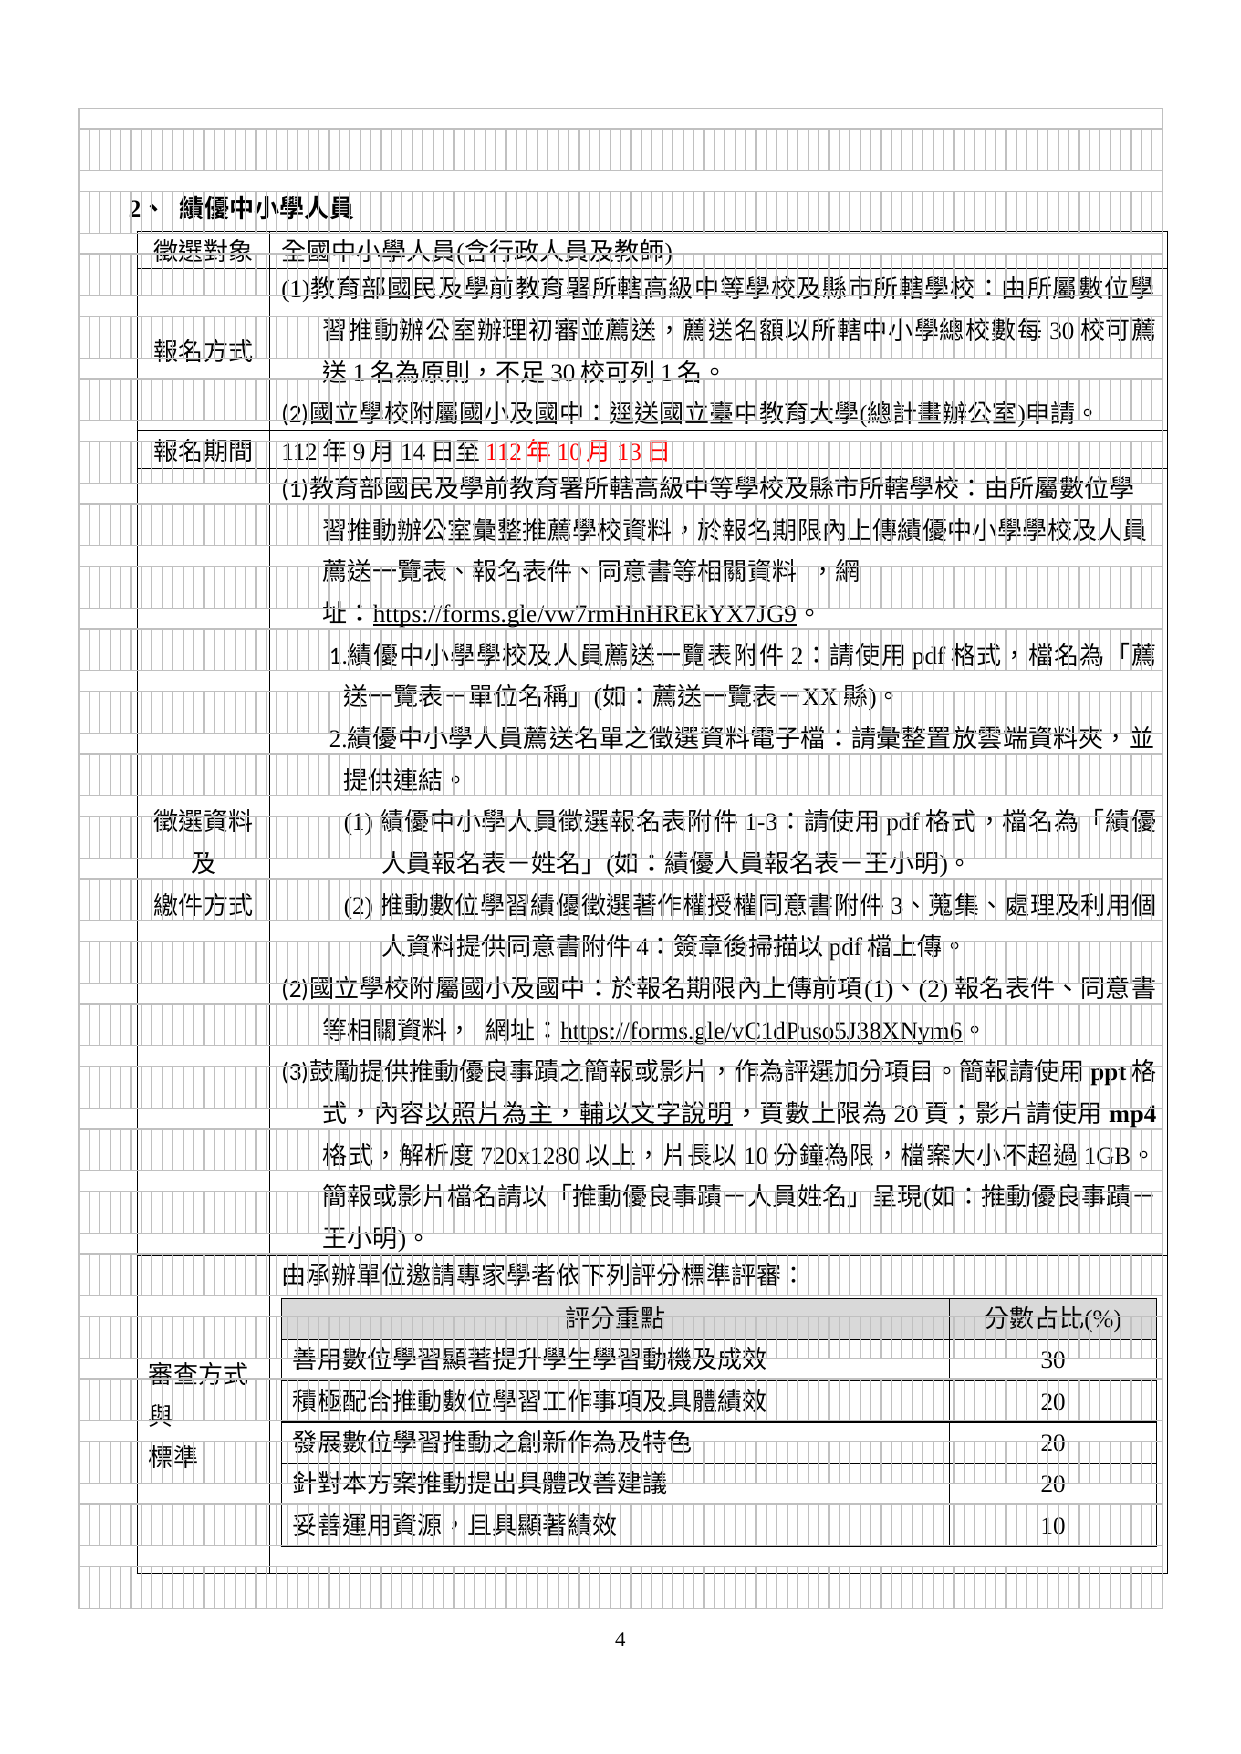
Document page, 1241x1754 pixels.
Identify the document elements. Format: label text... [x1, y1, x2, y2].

table_cell 教育部國民及學前教育署所轄高級中等學校及縣市所轄學校：由所屬數位學習推動辦公室彙整推薦學校資料，於報名期限內上傳績優中小學學校及人員薦送一覽表、報名表件、同意書等相關資料 ，網址：https://forms.gle/vw7rmHnHREkYX7JG9。 績優中小學學校及人員薦送一覽表附件2：請使用pdf格式，檔名為「薦送一覽表－單位名稱」(如：薦送一覽表－XX縣)。 績優中小學人員薦送名單之徵選資料電子檔：請彙整置放雲端資料夾，並提供連結。 績優中小學人員徵選報名表附件1-3：請使用pdf格式，檔名為「績優人員報名表－姓名」(如：績優人員報名表－王小明)。 推動數位學習績優徵選著作權授權同意書附件3、蒐集、處理及利用個人資料提供同意書附件4：簽章後掃描以pdf檔上傳。 國立學校附屬國小及國中：於報名期限內上傳前項(1)、(2) 報名表件、同意書等相關資料， 網址：https://forms.gle/vC1dPuso5J38XNym6。 鼓勵提供推動優良事蹟之簡報或影片，作為評選加分項目。簡報請使用ppt格式，內容以照片為主，輔以文字說明，頁數上限為20頁；影片請使用mp4格式，解析度720x1280以上，片長以10分鐘為限，檔案大小不超過1GB。簡報或影片檔名請以「推動優良事蹟－人員姓名」呈現(如：推動優良事蹟－王小明)。 [270, 734, 1162, 753]
table_cell 妥善運用資源，且具顯著績效 [652, 1505, 662, 1545]
table_cell 報名方式 [194, 317, 203, 358]
table_cell 妥善運用資源，且具顯著績效 [861, 1505, 870, 1545]
table_cell 報名期間 [205, 456, 214, 467]
list 績優中小學人員 [673, 192, 683, 225]
table_cell 妥善運用資源，且具顯著績效 [444, 1505, 453, 1545]
table_cell [902, 1567, 912, 1573]
table_header 評分重點 [590, 1317, 599, 1339]
table_header 評分重點 [736, 1317, 745, 1339]
table_header 徵選對象 [142, 255, 151, 268]
table_cell 徵選資料 及 繳件方式 [215, 567, 224, 608]
table_cell [340, 1567, 349, 1573]
table_cell [871, 1567, 880, 1573]
table_cell 徵選資料 及 繳件方式 [225, 1067, 235, 1108]
table_header 評分重點 [621, 1328, 630, 1339]
table_cell 審查方式 與 標準 [257, 1317, 266, 1358]
table_header 評分重點 [652, 1317, 662, 1339]
table_cell 徵選資料 及 繳件方式 [225, 567, 235, 608]
list 績優中小學人員 [475, 192, 485, 225]
table_cell 徵選資料 及 繳件方式 [142, 1005, 151, 1045]
table_cell 妥善運用資源，且具顯著績效 [392, 1505, 401, 1545]
table_cell [465, 1567, 474, 1573]
table_cell [319, 1567, 328, 1573]
list 績優中小學人員 [444, 192, 453, 225]
table_cell [1090, 1567, 1099, 1573]
table_cell [705, 1567, 714, 1573]
table_cell [840, 1567, 849, 1573]
table_cell 報名方式 [194, 269, 203, 295]
table_cell 徵選資料 及 繳件方式 [215, 1192, 224, 1233]
table_cell 徵選資料 及 繳件方式 [246, 1067, 255, 1108]
table_cell 教育部國民及學前教育署所轄高級中等學校及縣市所轄學校：由所屬數位學習推動辦公室彙整推薦學校資料，於報名期限內上傳績優中小學學校及人員薦送一覽表、報名表件、同意書等相關資料 ，網址：https://forms.gle/vw7rmHnHREkYX7JG9。 績優中小學學校及人員薦送一覽表附件2：請使用pdf格式，檔名為「薦送一覽表－單位名稱」(如：薦送一覽表－XX縣)。 績優中小學人員薦送名單之徵選資料電子檔：請彙整置放雲端資料夾，並提供連結。 績優中小學人員徵選報名表附件1-3：請使用pdf格式，檔名為「績優人員報名表－姓名」(如：績優人員報名表－王小明)。 推動數位學習績優徵選著作權授權同意書附件3、蒐集、處理及利用個人資料提供同意書附件4：簽章後掃描以pdf檔上傳。 國立學校附屬國小及國中：於報名期限內上傳前項(1)、(2) 報名表件、同意書等相關資料， 網址：https://forms.gle/vC1dPuso5J38XNym6。 鼓勵提供推動優良事蹟之簡報或影片，作為評選加分項目。簡報請使用ppt格式，內容以照片為主，輔以文字說明，頁數上限為20頁；影片請使用mp4格式，解析度720x1280以上，片長以10分鐘為限，檔案大小不超過1GB。簡報或影片檔名請以「推動優良事蹟－人員姓名」呈現(如：推動優良事蹟－王小明)。 [270, 1109, 1162, 1128]
table_cell 20 [1080, 1381, 1089, 1420]
table_header 評分重點 [819, 1317, 828, 1339]
table_cell 20 [996, 1464, 1005, 1483]
table_cell 徵選資料 及 繳件方式 [194, 630, 203, 670]
table_cell 10 [1142, 1505, 1151, 1545]
table_cell 妥善運用資源，且具顯著績效 [892, 1505, 901, 1545]
table_cell 教育部國民及學前教育署所轄高級中等學校及縣市所轄學校：由所屬數位學習推動辦公室彙整推薦學校資料，於報名期限內上傳績優中小學學校及人員薦送一覽表、報名表件、同意書等相關資料 ，網址：https://forms.gle/vw7rmHnHREkYX7JG9。 績優中小學學校及人員薦送一覽表附件2：請使用pdf格式，檔名為「薦送一覽表－單位名稱」(如：薦送一覽表－XX縣)。 績優中小學人員薦送名單之徵選資料電子檔：請彙整置放雲端資料夾，並提供連結。 績優中小學人員徵選報名表附件1-3：請使用pdf格式，檔名為「績優人員報名表－姓名」(如：績優人員報名表－王小明)。 推動數位學習績優徵選著作權授權同意書附件3、蒐集、處理及利用個人資料提供同意書附件4：簽章後掃描以pdf檔上傳。 國立學校附屬國小及國中：於報名期限內上傳前項(1)、(2) 報名表件、同意書等相關資料， 網址：https://forms.gle/vC1dPuso5J38XNym6。 鼓勵提供推動優良事蹟之簡報或影片，作為評選加分項目。簡報請使用ppt格式，內容以照片為主，輔以文字說明，頁數上限為20頁；影片請使用mp4格式，解析度720x1280以上，片長以10分鐘為限，檔案大小不超過1GB。簡報或影片檔名請以「推動優良事蹟－人員姓名」呈現(如：推動優良事蹟－王小明)。 [270, 671, 1162, 691]
table_header 分數占比(%) [1111, 1317, 1120, 1339]
table_cell 報名方式 [173, 380, 183, 420]
table_cell 妥善運用資源，且具顯著績效 [715, 1505, 724, 1545]
table_header 評分重點 [288, 1317, 297, 1339]
table_cell 報名期間 [142, 442, 151, 467]
table_header 分數占比(%) [986, 1323, 995, 1339]
table_cell 妥善運用資源，且具顯著績效 [809, 1505, 818, 1545]
list 績優中小學人員 [902, 192, 912, 225]
table_cell 教育部國民及學前教育署所轄高級中等學校及縣市所轄學校：由所屬數位學習推動辦公室彙整推薦學校資料，於報名期限內上傳績優中小學學校及人員薦送一覽表、報名表件、同意書等相關資料 ，網址：https://forms.gle/vw7rmHnHREkYX7JG9。 績優中小學學校及人員薦送一覽表附件2：請使用pdf格式，檔名為「薦送一覽表－單位名稱」(如：薦送一覽表－XX縣)。 績優中小學人員薦送名單之徵選資料電子檔：請彙整置放雲端資料夾，並提供連結。 績優中小學人員徵選報名表附件1-3：請使用pdf格式，檔名為「績優人員報名表－姓名」(如：績優人員報名表－王小明)。 推動數位學習績優徵選著作權授權同意書附件3、蒐集、處理及利用個人資料提供同意書附件4：簽章後掃描以pdf檔上傳。 國立學校附屬國小及國中：於報名期限內上傳前項(1)、(2) 報名表件、同意書等相關資料， 網址：https://forms.gle/vC1dPuso5J38XNym6。 鼓勵提供推動優良事蹟之簡報或影片，作為評選加分項目。簡報請使用ppt格式，內容以照片為主，輔以文字說明，頁數上限為20頁；影片請使用mp4格式，解析度720x1280以上，片長以10分鐘為限，檔案大小不超過1GB。簡報或影片檔名請以「推動優良事蹟－人員姓名」呈現(如：推動優良事蹟－王小明)。 [270, 609, 1162, 628]
table_cell [892, 1567, 901, 1573]
table_cell 徵選資料 及 繳件方式 [184, 692, 193, 733]
table_cell 徵選資料 及 繳件方式 [152, 630, 162, 670]
table_cell 報名方式 [173, 269, 183, 295]
table_cell 審查方式 與 標準 [225, 1317, 235, 1358]
list 績優中小學人員 [1090, 192, 1099, 225]
table_header 徵選對象 [246, 255, 255, 268]
list 績優中小學人員 [1048, 192, 1058, 225]
table_cell 報名方式 [225, 317, 235, 358]
table_cell [621, 1567, 630, 1573]
table_cell [423, 1567, 433, 1573]
table_cell [538, 1567, 547, 1573]
table_cell 審查方式 與 標準 [184, 1463, 193, 1483]
list 績優中小學人員 [267, 192, 276, 225]
table_cell 30 [955, 1340, 964, 1358]
table_header 評分重點 [882, 1317, 891, 1339]
table_cell [402, 1567, 412, 1573]
table_cell 妥善運用資源，且具顯著績效 [840, 1505, 849, 1545]
table_cell 徵選資料 及 繳件方式 [236, 692, 245, 733]
table_cell 妥善運用資源，且具顯著績效 [882, 1505, 891, 1545]
table_cell 20 [1048, 1381, 1058, 1420]
table_cell 審查方式 與 標準 [152, 1380, 162, 1419]
table_cell 審查方式 與 標準 [205, 1505, 214, 1545]
table_cell 徵選資料 及 繳件方式 [138, 1171, 269, 1191]
list 績優中小學人員 [705, 192, 714, 225]
table_cell 審查方式 與 標準 [236, 1380, 245, 1420]
table_cell 審查方式 與 標準 [138, 1359, 269, 1378]
table_cell [371, 1567, 380, 1573]
table_header 分數占比(%) [1142, 1317, 1151, 1339]
table_cell [819, 1567, 828, 1573]
table_cell 審查方式 與 標準 [173, 1380, 183, 1420]
table_cell 妥善運用資源，且具顯著績效 [819, 1505, 828, 1545]
table_cell 善用數位學習顯著提升學生學習動機及成效 [282, 1359, 949, 1378]
table_cell 徵選資料 及 繳件方式 [215, 505, 224, 545]
table_cell 徵選資料 及 繳件方式 [225, 880, 235, 920]
table_cell [486, 1567, 495, 1573]
table_header 徵選對象 [257, 255, 266, 268]
table_cell 妥善運用資源，且具顯著績效 [455, 1505, 464, 1545]
table_cell 徵選資料 及 繳件方式 [184, 505, 193, 545]
list 績優中小學人員 [1100, 192, 1110, 225]
table_cell 徵選資料 及 繳件方式 [152, 817, 162, 858]
list 績優中小學人員 [569, 192, 578, 225]
table_cell 徵選資料 及 繳件方式 [138, 921, 269, 941]
table_cell [777, 1567, 787, 1573]
table_cell 20 [1027, 1464, 1037, 1483]
table_header 徵選對象 [152, 255, 162, 268]
table_cell 妥善運用資源，且具顯著績效 [340, 1505, 349, 1545]
table_cell 徵選資料 及 繳件方式 [236, 1005, 245, 1045]
table_cell 審查方式 與 標準 [236, 1505, 245, 1545]
table_cell 徵選資料 及 繳件方式 [194, 505, 203, 545]
table_cell 20 [1111, 1464, 1120, 1483]
table_cell 10 [1027, 1505, 1037, 1545]
list 績優中小學人員 [1038, 192, 1047, 225]
table_cell [455, 1567, 464, 1573]
table_cell 教育部國民及學前教育署所轄高級中等學校及縣市所轄學校：由所屬數位學習推動辦公室彙整推薦學校資料，於報名期限內上傳績優中小學學校及人員薦送一覽表、報名表件、同意書等相關資料 ，網址：https://forms.gle/vw7rmHnHREkYX7JG9。 績優中小學學校及人員薦送一覽表附件2：請使用pdf格式，檔名為「薦送一覽表－單位名稱」(如：薦送一覽表－XX縣)。 績優中小學人員薦送名單之徵選資料電子檔：請彙整置放雲端資料夾，並提供連結。 績優中小學人員徵選報名表附件1-3：請使用pdf格式，檔名為「績優人員報名表－姓名」(如：績優人員報名表－王小明)。 推動數位學習績優徵選著作權授權同意書附件3、蒐集、處理及利用個人資料提供同意書附件4：簽章後掃描以pdf檔上傳。 國立學校附屬國小及國中：於報名期限內上傳前項(1)、(2) 報名表件、同意書等相關資料， 網址：https://forms.gle/vC1dPuso5J38XNym6。 鼓勵提供推動優良事蹟之簡報或影片，作為評選加分項目。簡報請使用ppt格式，內容以照片為主，輔以文字說明，頁數上限為20頁；影片請使用mp4格式，解析度720x1280以上，片長以10分鐘為限，檔案大小不超過1GB。簡報或影片檔名請以「推動優良事蹟－人員姓名」呈現(如：推動優良事蹟－王小明)。 [270, 484, 1162, 503]
table_header 評分重點 [798, 1317, 808, 1339]
table_cell 報名方式 [246, 317, 255, 358]
table_cell [725, 1567, 735, 1573]
table_cell 20 [965, 1381, 974, 1420]
table_cell 徵選資料 及 繳件方式 [142, 567, 151, 608]
table_cell 報名方式 [163, 317, 172, 358]
table_cell 審查方式 與 標準 [236, 1317, 245, 1358]
table_cell [642, 1567, 651, 1573]
table_header 全國中小學人員(含行政人員及教師) [270, 234, 1162, 253]
list 績優中小學人員 [746, 192, 755, 225]
table_header 評分重點 [663, 1317, 672, 1339]
table_header 評分重點 [934, 1317, 943, 1339]
list 績優中小學人員 [882, 192, 891, 225]
table_cell 審查方式 與 標準 [163, 1380, 172, 1419]
table_cell 妥善運用資源，且具顯著績效 [934, 1505, 943, 1545]
table_cell 審查方式 與 標準 [246, 1317, 255, 1358]
table_cell 20 [1069, 1442, 1078, 1463]
table_cell 妥善運用資源，且具顯著績效 [361, 1505, 370, 1545]
table_cell 報名期間 [225, 442, 235, 467]
table_cell [809, 1567, 818, 1573]
table_cell [850, 1567, 860, 1573]
table_cell 報名方式 [257, 317, 266, 358]
table_cell 20 [1142, 1442, 1151, 1463]
table_header 評分重點 [757, 1317, 766, 1339]
table_cell 30 [965, 1340, 974, 1358]
list 績優中小學人員 [1142, 192, 1151, 225]
table_cell 10 [1048, 1505, 1058, 1545]
table_cell [413, 1567, 422, 1573]
table_cell 審查方式 與 標準 [257, 1505, 266, 1545]
table_header 評分重點 [923, 1317, 933, 1339]
table_cell 徵選資料 及 繳件方式 [138, 546, 269, 566]
list 績優中小學人員 [173, 192, 183, 225]
table_cell 妥善運用資源，且具顯著績效 [736, 1505, 745, 1545]
table_cell 徵選資料 及 繳件方式 [173, 505, 183, 545]
table_cell 審查方式 與 標準 [173, 1442, 183, 1483]
table_cell 妥善運用資源，且具顯著績效 [798, 1505, 808, 1545]
table_cell 報名方式 [215, 269, 224, 295]
table_cell 報名方式 [225, 380, 235, 420]
table_cell 審查方式 與 標準 [246, 1256, 255, 1295]
table_header 評分重點 [684, 1317, 693, 1339]
table_cell [757, 1567, 766, 1573]
list 績優中小學人員 [580, 192, 589, 225]
table_cell 徵選資料 及 繳件方式 [236, 755, 245, 795]
table_cell [736, 1567, 745, 1573]
table_cell 20 [1152, 1442, 1156, 1463]
table_cell [767, 1567, 776, 1573]
table_cell 徵選資料 及 繳件方式 [142, 1067, 151, 1108]
table_cell 報名期間 [173, 442, 183, 467]
table_cell 20 [1142, 1381, 1151, 1420]
table_cell 妥善運用資源，且具顯著績效 [590, 1505, 599, 1545]
table_cell 徵選資料 及 繳件方式 [173, 630, 183, 670]
table_cell 妥善運用資源，且具顯著績效 [757, 1505, 766, 1545]
list 績優中小學人員 [934, 192, 943, 225]
table_cell 徵選資料 及 繳件方式 [173, 1005, 183, 1045]
table_cell 妥善運用資源，且具顯著績效 [871, 1505, 880, 1545]
table_cell 徵選資料 及 繳件方式 [194, 1130, 203, 1170]
list 績優中小學人員 [684, 192, 693, 225]
table_cell [1132, 1567, 1141, 1573]
list 績優中小學人員 [986, 192, 995, 225]
table_cell 徵選資料 及 繳件方式 [138, 984, 269, 1003]
table_cell [955, 1567, 964, 1573]
table_cell 徵選資料 及 繳件方式 [184, 755, 193, 795]
table_cell 20 [1017, 1442, 1026, 1463]
table_cell 徵選資料 及 繳件方式 [142, 1130, 151, 1170]
table_cell 20 [986, 1442, 995, 1463]
table_header 徵選對象 [225, 255, 235, 268]
table_cell 徵選資料 及 繳件方式 [194, 567, 203, 608]
list 績優中小學人員 [548, 192, 558, 225]
table_header 評分重點 [298, 1317, 308, 1339]
table_cell 積極配合推動數位學習工作事項及具體績效 [902, 1381, 912, 1420]
table_cell [288, 1567, 297, 1573]
table_cell 徵選資料 及 繳件方式 [163, 942, 172, 983]
table_cell 20 [975, 1381, 985, 1420]
table_cell 10 [955, 1505, 964, 1545]
table_cell 報名期間 [194, 442, 203, 467]
table_cell 20 [1152, 1464, 1156, 1483]
table_cell [1142, 1567, 1151, 1573]
table_cell 妥善運用資源，且具顯著績效 [486, 1505, 495, 1545]
table_cell 20 [1048, 1464, 1058, 1483]
table_cell 徵選資料 及 繳件方式 [194, 692, 203, 733]
table_cell 報名方式 [138, 359, 269, 378]
table_cell 妥善運用資源，且具顯著績效 [288, 1505, 297, 1545]
table_cell 20 [1048, 1442, 1058, 1463]
table_header 評分重點 [507, 1317, 516, 1339]
table_cell 30 [1142, 1340, 1151, 1358]
table_cell 10 [1080, 1505, 1089, 1545]
table_cell 徵選資料 及 繳件方式 [152, 942, 162, 983]
table_cell 報名方式 [142, 317, 151, 358]
table_cell 報名方式 [163, 380, 172, 420]
table_header 徵選對象 [215, 255, 224, 268]
table_cell 徵選資料 及 繳件方式 [205, 1130, 214, 1170]
table_cell 妥善運用資源，且具顯著績效 [538, 1505, 547, 1545]
table_header 評分重點 [840, 1317, 849, 1339]
table_header 評分重點 [527, 1317, 537, 1339]
table_cell 20 [1069, 1464, 1078, 1483]
table_cell 徵選資料 及 繳件方式 [246, 880, 255, 920]
table_cell 徵選資料 及 繳件方式 [215, 1067, 224, 1108]
table_cell 徵選資料 及 繳件方式 [152, 1067, 162, 1108]
list 績優中小學人員 [892, 192, 901, 225]
table_header 分數占比(%) [1069, 1317, 1078, 1339]
table_cell 報名期間 [138, 431, 269, 441]
table_header 評分重點 [465, 1317, 474, 1339]
table_header 分數占比(%) [1080, 1317, 1089, 1339]
table_cell 徵選資料 及 繳件方式 [205, 942, 214, 983]
table_cell 20 [965, 1442, 974, 1463]
table_header 評分重點 [705, 1317, 714, 1339]
list 績優中小學人員 [309, 207, 318, 225]
table_cell 報名方式 [236, 317, 245, 344]
table_cell 徵選資料 及 繳件方式 [163, 630, 172, 670]
table_cell 報名期間 [184, 454, 193, 467]
list 績優中小學人員 [1080, 192, 1089, 225]
list 績優中小學人員 [361, 192, 370, 225]
table_header 評分重點 [282, 1299, 949, 1316]
list 績優中小學人員 [590, 192, 599, 225]
table_cell 妥善運用資源，且具顯著績效 [694, 1505, 703, 1545]
table_cell 徵選資料 及 繳件方式 [215, 1005, 224, 1045]
table_cell 報名方式 [236, 346, 245, 358]
list 績優中小學人員 [319, 192, 328, 216]
list 績優中小學人員 [1027, 192, 1037, 225]
list 績優中小學人員 [1007, 192, 1016, 225]
table_cell 審查方式 與 標準 [194, 1380, 203, 1420]
table_cell 30 [1027, 1340, 1037, 1358]
list 績優中小學人員 [652, 192, 662, 225]
table_cell [590, 1567, 599, 1573]
table_header 評分重點 [444, 1317, 453, 1339]
table_cell 徵選資料 及 繳件方式 [194, 1067, 203, 1108]
table_cell 徵選資料 及 繳件方式 [184, 830, 193, 858]
table_cell 審查方式 與 標準 [215, 1442, 224, 1483]
table_cell 20 [1111, 1381, 1120, 1420]
table_cell [944, 1567, 953, 1573]
table_cell 審查方式 與 標準 [215, 1505, 224, 1545]
table_cell 妥善運用資源，且具顯著績效 [632, 1505, 641, 1545]
table_cell 妥善運用資源，且具顯著績效 [767, 1505, 776, 1545]
table_header 評分重點 [777, 1317, 787, 1339]
table_cell 徵選資料 及 繳件方式 [138, 734, 269, 753]
table_cell 徵選資料 及 繳件方式 [173, 1192, 183, 1233]
table_cell 徵選資料 及 繳件方式 [225, 1005, 235, 1045]
table_cell 妥善運用資源，且具顯著績效 [621, 1505, 630, 1545]
table_cell 審查方式 與 標準 [194, 1256, 203, 1295]
table_cell 審查方式 與 標準 [205, 1442, 214, 1483]
table_cell 徵選資料 及 繳件方式 [142, 942, 151, 983]
table_cell 徵選資料 及 繳件方式 [225, 630, 235, 670]
table_cell 徵選資料 及 繳件方式 [152, 880, 162, 920]
table_cell 妥善運用資源，且具顯著績效 [569, 1505, 578, 1545]
table_header 分數占比(%) [1048, 1317, 1058, 1339]
table_cell 20 [996, 1381, 1005, 1420]
table_cell 徵選資料 及 繳件方式 [152, 567, 162, 608]
list 績優中小學人員 [205, 198, 214, 225]
table_cell 30 [1111, 1340, 1120, 1358]
table_cell 報名方式 [163, 269, 172, 295]
table_cell 徵選資料 及 繳件方式 [173, 942, 183, 983]
table_cell 20 [1038, 1442, 1047, 1463]
table_cell [975, 1567, 985, 1573]
table_cell 徵選資料 及 繳件方式 [142, 880, 151, 920]
table_cell 徵選資料 及 繳件方式 [163, 1067, 172, 1108]
table_cell 徵選資料 及 繳件方式 [138, 609, 269, 628]
table_cell 徵選資料 及 繳件方式 [184, 942, 193, 983]
table_cell 10 [1132, 1505, 1141, 1545]
table_cell 報名期間 [257, 442, 266, 467]
table_cell 20 [1100, 1442, 1110, 1463]
table_header 評分重點 [861, 1317, 870, 1339]
table_cell 徵選資料 及 繳件方式 [215, 828, 224, 858]
table_cell 10 [1059, 1505, 1068, 1545]
list 績優中小學人員 [163, 192, 172, 225]
table_cell 20 [1027, 1442, 1037, 1463]
table_cell 30 [1048, 1340, 1058, 1358]
table_cell 妥善運用資源，且具顯著績效 [413, 1505, 422, 1545]
table_cell 審查方式 與 標準 [184, 1384, 193, 1420]
list 績優中小學人員 [1017, 192, 1026, 225]
table_header 評分重點 [767, 1317, 776, 1339]
table_cell 徵選資料 及 繳件方式 [173, 817, 183, 858]
table_cell 報名方式 [205, 269, 214, 295]
table_cell 徵選資料 及 繳件方式 [138, 1109, 269, 1128]
table_cell 20 [986, 1464, 995, 1483]
table_cell 20 [1069, 1381, 1078, 1420]
table_cell 20 [1121, 1464, 1130, 1483]
table_cell [517, 1567, 526, 1573]
list 績優中小學人員 [694, 192, 703, 225]
table_header 評分重點 [496, 1317, 505, 1339]
table_cell 徵選資料 及 繳件方式 [236, 825, 245, 858]
table_cell 徵選資料 及 繳件方式 [163, 567, 172, 608]
table_cell 10 [975, 1505, 985, 1545]
table_cell 審查方式 與 標準 [246, 1505, 255, 1545]
table_header 評分重點 [475, 1317, 485, 1339]
table_cell 20 [1007, 1464, 1016, 1483]
table_cell 審查方式 與 標準 [152, 1256, 162, 1295]
table_cell [559, 1567, 568, 1573]
table_cell 徵選資料 及 繳件方式 [236, 1130, 245, 1170]
table_cell 審查方式 與 標準 [225, 1505, 235, 1545]
table_cell 教育部國民及學前教育署所轄高級中等學校及縣市所轄學校：由所屬數位學習推動辦公室彙整推薦學校資料，於報名期限內上傳績優中小學學校及人員薦送一覽表、報名表件、同意書等相關資料 ，網址：https://forms.gle/vw7rmHnHREkYX7JG9。 績優中小學學校及人員薦送一覽表附件2：請使用pdf格式，檔名為「薦送一覽表－單位名稱」(如：薦送一覽表－XX縣)。 績優中小學人員薦送名單之徵選資料電子檔：請彙整置放雲端資料夾，並提供連結。 績優中小學人員徵選報名表附件1-3：請使用pdf格式，檔名為「績優人員報名表－姓名」(如：績優人員報名表－王小明)。 推動數位學習績優徵選著作權授權同意書附件3、蒐集、處理及利用個人資料提供同意書附件4：簽章後掃描以pdf檔上傳。 國立學校附屬國小及國中：於報名期限內上傳前項(1)、(2) 報名表件、同意書等相關資料， 網址：https://forms.gle/vC1dPuso5J38XNym6。 鼓勵提供推動優良事蹟之簡報或影片，作為評選加分項目。簡報請使用ppt格式，內容以照片為主，輔以文字說明，頁數上限為20頁；影片請使用mp4格式，解析度720x1280以上，片長以10分鐘為限，檔案大小不超過1GB。簡報或影片檔名請以「推動優良事蹟－人員姓名」呈現(如：推動優良事蹟－王小明)。 [270, 859, 1162, 878]
list 績優中小學人員 [507, 192, 516, 225]
table_cell 徵選資料 及 繳件方式 [205, 828, 214, 858]
table_cell 30 [1017, 1340, 1026, 1358]
table_cell 妥善運用資源，且具顯著績效 [684, 1505, 693, 1545]
table_header 評分重點 [361, 1317, 370, 1339]
table_cell 徵選資料 及 繳件方式 [163, 505, 172, 545]
table_cell 20 [955, 1381, 964, 1420]
list 績優中小學人員 [944, 192, 953, 225]
table_cell [673, 1567, 683, 1573]
table_header 評分重點 [423, 1317, 433, 1339]
table_header 評分重點 [788, 1317, 797, 1339]
table_cell 徵選資料 及 繳件方式 [152, 755, 162, 795]
table_header 評分重點 [402, 1317, 412, 1339]
list 績優中小學人員 [413, 192, 422, 225]
table_cell 審查方式 與 標準 [215, 1317, 224, 1358]
table_cell [298, 1567, 308, 1573]
table_cell [715, 1567, 724, 1573]
table_cell 徵選資料 及 繳件方式 [225, 505, 235, 545]
table_cell [652, 1567, 662, 1573]
table_cell 徵選資料 及 繳件方式 [194, 1192, 203, 1233]
table_cell 10 [1017, 1505, 1026, 1545]
table_cell 20 [986, 1381, 995, 1420]
table_cell [507, 1567, 516, 1573]
table_header 分數占比(%) [1132, 1317, 1141, 1339]
table_header 評分重點 [382, 1317, 391, 1339]
list 績優中小學人員 [975, 192, 985, 225]
table_cell 徵選資料 及 繳件方式 [163, 1130, 172, 1170]
table_cell 審查方式 與 標準 [246, 1380, 255, 1420]
table_cell 徵選資料 及 繳件方式 [205, 505, 214, 545]
table_cell 報名方式 [138, 421, 269, 430]
table_cell 30 [1090, 1340, 1099, 1358]
table_cell 報名方式 [142, 269, 151, 295]
list 績優中小學人員 [861, 192, 870, 225]
table_cell [496, 1567, 505, 1573]
table_cell 報名期間 [215, 454, 224, 467]
table_cell [611, 1567, 620, 1573]
table_cell 徵選資料 及 繳件方式 [225, 817, 235, 858]
table_cell 審查方式 與 標準 [194, 1317, 203, 1358]
table_cell 10 [1100, 1505, 1110, 1545]
table_cell 徵選資料 及 繳件方式 [215, 692, 224, 733]
list 績優中小學人員 [277, 192, 287, 225]
table_cell 徵選資料 及 繳件方式 [257, 942, 266, 983]
table_cell 積極配合推動數位學習工作事項及具體績效 [798, 1381, 808, 1420]
list 績優中小學人員 [152, 192, 162, 225]
table_cell 由承辦單位邀請專家學者依下列評分標準評審： [270, 1296, 1162, 1316]
table_cell [548, 1567, 558, 1573]
table_cell 積極配合推動數位學習工作事項及具體績效 [850, 1381, 860, 1420]
table_cell 徵選資料 及 繳件方式 [257, 1192, 266, 1233]
table_cell 徵選資料 及 繳件方式 [142, 692, 151, 733]
table_header 評分重點 [850, 1317, 860, 1339]
table_header 評分重點 [913, 1317, 922, 1339]
table_cell 徵選資料 及 繳件方式 [138, 859, 269, 878]
table_cell 審查方式 與 標準 [173, 1256, 183, 1295]
table_cell [986, 1567, 995, 1573]
table_cell 妥善運用資源，且具顯著績效 [850, 1505, 860, 1545]
table_cell 審查方式 與 標準 [225, 1442, 235, 1483]
table_cell 20 [1059, 1442, 1068, 1463]
table_cell [569, 1567, 578, 1573]
list 績優中小學人員 [371, 192, 380, 225]
table_cell 教育部國民及學前教育署所轄高級中等學校及縣市所轄學校：由所屬數位學習推動辦公室辦理初審並薦送，薦送名額以所轄中小學總校數每30校可薦送1名為原則，不足30校可列1名。 國立學校附屬國小及國中：逕送國立臺中教育大學(總計畫辦公室)申請。 [270, 296, 1162, 316]
table_header 評分重點 [746, 1317, 755, 1339]
table_cell 妥善運用資源，且具顯著績效 [788, 1505, 797, 1545]
table_cell 報名方式 [246, 380, 255, 420]
table_header 評分重點 [319, 1317, 328, 1339]
table_cell 妥善運用資源，且具顯著績效 [902, 1505, 912, 1545]
table_cell 徵選資料 及 繳件方式 [194, 755, 203, 795]
table_cell [913, 1567, 922, 1573]
table_cell [694, 1567, 703, 1573]
table_cell 報名方式 [184, 269, 193, 295]
table_cell 徵選資料 及 繳件方式 [246, 942, 255, 983]
list 績優中小學人員 [527, 192, 537, 225]
table_cell [788, 1567, 797, 1573]
table_cell 審查方式 與 標準 [215, 1380, 224, 1420]
table_cell 報名方式 [257, 269, 266, 295]
table_cell 妥善運用資源，且具顯著績效 [663, 1505, 672, 1545]
table_cell 報名方式 [236, 269, 245, 295]
table_cell 徵選資料 及 繳件方式 [236, 1192, 245, 1233]
table_cell [996, 1567, 1005, 1573]
table_cell 教育部國民及學前教育署所轄高級中等學校及縣市所轄學校：由所屬數位學習推動辦公室彙整推薦學校資料，於報名期限內上傳績優中小學學校及人員薦送一覽表、報名表件、同意書等相關資料 ，網址：https://forms.gle/vw7rmHnHREkYX7JG9。 績優中小學學校及人員薦送一覽表附件2：請使用pdf格式，檔名為「薦送一覽表－單位名稱」(如：薦送一覽表－XX縣)。 績優中小學人員薦送名單之徵選資料電子檔：請彙整置放雲端資料夾，並提供連結。 績優中小學人員徵選報名表附件1-3：請使用pdf格式，檔名為「績優人員報名表－姓名」(如：績優人員報名表－王小明)。 推動數位學習績優徵選著作權授權同意書附件3、蒐集、處理及利用個人資料提供同意書附件4：簽章後掃描以pdf檔上傳。 國立學校附屬國小及國中：於報名期限內上傳前項(1)、(2) 報名表件、同意書等相關資料， 網址：https://forms.gle/vC1dPuso5J38XNym6。 鼓勵提供推動優良事蹟之簡報或影片，作為評選加分項目。簡報請使用ppt格式，內容以照片為主，輔以文字說明，頁數上限為20頁；影片請使用mp4格式，解析度720x1280以上，片長以10分鐘為限，檔案大小不超過1GB。簡報或影片檔名請以「推動優良事蹟－人員姓名」呈現(如：推動優良事蹟－王小明)。 [270, 984, 1162, 1003]
table_cell 10 [986, 1505, 995, 1545]
table_cell [684, 1567, 693, 1573]
table_cell 徵選資料 及 繳件方式 [257, 880, 266, 920]
table_cell 20 [1121, 1442, 1130, 1463]
table_cell 20 [1007, 1442, 1016, 1463]
table_cell 徵選資料 及 繳件方式 [246, 1005, 255, 1045]
list 績優中小學人員 [840, 192, 849, 225]
table_cell 徵選資料 及 繳件方式 [215, 755, 224, 795]
table_cell 20 [1100, 1464, 1110, 1483]
table_cell 審查方式 與 標準 [138, 1296, 269, 1316]
table_cell [281, 1547, 1156, 1566]
table_cell 審查方式 與 標準 [163, 1317, 172, 1358]
table_cell 20 [1080, 1442, 1089, 1463]
table_cell 審查方式 與 標準 [142, 1317, 151, 1358]
table_cell 30 [1007, 1340, 1016, 1358]
table_cell 徵選資料 及 繳件方式 [152, 1130, 162, 1170]
table_cell 由承辦單位邀請專家學者依下列評分標準評審： [1163, 1256, 1167, 1573]
table_cell 審查方式 與 標準 [257, 1442, 266, 1483]
table_cell [527, 1567, 537, 1573]
list 績優中小學人員 [465, 192, 474, 225]
table_cell 積極配合推動數位學習工作事項及具體績效 [725, 1381, 735, 1420]
table_header 徵選對象 [163, 259, 172, 268]
list 績優中小學人員 [486, 192, 495, 225]
table_cell 審查方式 與 標準 [194, 1505, 203, 1545]
list 績優中小學人員 [330, 192, 339, 217]
table_cell 審查方式 與 標準 [163, 1505, 172, 1545]
table_header 分數占比(%) [975, 1317, 985, 1339]
table_cell 徵選資料 及 繳件方式 [163, 1005, 172, 1045]
table_cell 20 [1059, 1381, 1068, 1420]
table_cell [309, 1567, 318, 1573]
table_cell [350, 1567, 360, 1573]
table_cell 教育部國民及學前教育署所轄高級中等學校及縣市所轄學校：由所屬數位學習推動辦公室彙整推薦學校資料，於報名期限內上傳績優中小學學校及人員薦送一覽表、報名表件、同意書等相關資料 ，網址：https://forms.gle/vw7rmHnHREkYX7JG9。 績優中小學學校及人員薦送一覽表附件2：請使用pdf格式，檔名為「薦送一覽表－單位名稱」(如：薦送一覽表－XX縣)。 績優中小學人員薦送名單之徵選資料電子檔：請彙整置放雲端資料夾，並提供連結。 績優中小學人員徵選報名表附件1-3：請使用pdf格式，檔名為「績優人員報名表－姓名」(如：績優人員報名表－王小明)。 推動數位學習績優徵選著作權授權同意書附件3、蒐集、處理及利用個人資料提供同意書附件4：簽章後掃描以pdf檔上傳。 國立學校附屬國小及國中：於報名期限內上傳前項(1)、(2) 報名表件、同意書等相關資料， 網址：https://forms.gle/vC1dPuso5J38XNym6。 鼓勵提供推動優良事蹟之簡報或影片，作為評選加分項目。簡報請使用ppt格式，內容以照片為主，輔以文字說明，頁數上限為20頁；影片請使用mp4格式，解析度720x1280以上，片長以10分鐘為限，檔案大小不超過1GB。簡報或影片檔名請以「推動優良事蹟－人員姓名」呈現(如：推動優良事蹟－王小明)。 [270, 796, 1162, 816]
table_cell 徵選資料 及 繳件方式 [194, 942, 203, 983]
table_cell 徵選資料 及 繳件方式 [257, 1005, 266, 1045]
table_header 評分重點 [715, 1317, 724, 1339]
table_cell 徵選資料 及 繳件方式 [163, 755, 172, 795]
list 績優中小學人員 [1069, 192, 1078, 225]
table_header 評分重點 [559, 1317, 568, 1339]
table_cell 20 [955, 1464, 964, 1483]
table_cell [361, 1567, 370, 1573]
list 績優中小學人員 [1059, 192, 1068, 225]
list 績優中小學人員 [434, 192, 443, 225]
table_cell 妥善運用資源，且具顯著績效 [382, 1505, 391, 1545]
table_cell [1059, 1567, 1068, 1573]
list 績優中小學人員 [663, 192, 672, 225]
table_header 分數占比(%) [965, 1317, 974, 1339]
table_cell 徵選資料 及 繳件方式 [173, 755, 183, 795]
table_cell 徵選資料 及 繳件方式 [257, 755, 266, 795]
table_header 評分重點 [434, 1317, 443, 1339]
list 績優中小學人員 [819, 192, 828, 225]
table_cell 徵選資料 及 繳件方式 [142, 630, 151, 670]
list 績優中小學人員 [632, 192, 641, 225]
table_cell 妥善運用資源，且具顯著績效 [830, 1505, 839, 1545]
table_cell 報名方式 [152, 269, 162, 295]
list 績優中小學人員 [600, 192, 610, 225]
table_cell 徵選資料 及 繳件方式 [236, 505, 245, 545]
table_cell 審查方式 與 標準 [142, 1380, 151, 1420]
table_cell 發展數位學習推動之創新作為及特色 [282, 1423, 949, 1441]
table_cell 教育部國民及學前教育署所轄高級中等學校及縣市所轄學校：由所屬數位學習推動辦公室彙整推薦學校資料，於報名期限內上傳績優中小學學校及人員薦送一覽表、報名表件、同意書等相關資料 ，網址：https://forms.gle/vw7rmHnHREkYX7JG9。 績優中小學學校及人員薦送一覽表附件2：請使用pdf格式，檔名為「薦送一覽表－單位名稱」(如：薦送一覽表－XX縣)。 績優中小學人員薦送名單之徵選資料電子檔：請彙整置放雲端資料夾，並提供連結。 績優中小學人員徵選報名表附件1-3：請使用pdf格式，檔名為「績優人員報名表－姓名」(如：績優人員報名表－王小明)。 推動數位學習績優徵選著作權授權同意書附件3、蒐集、處理及利用個人資料提供同意書附件4：簽章後掃描以pdf檔上傳。 國立學校附屬國小及國中：於報名期限內上傳前項(1)、(2) 報名表件、同意書等相關資料， 網址：https://forms.gle/vC1dPuso5J38XNym6。 鼓勵提供推動優良事蹟之簡報或影片，作為評選加分項目。簡報請使用ppt格式，內容以照片為主，輔以文字說明，頁數上限為20頁；影片請使用mp4格式，解析度720x1280以上，片長以10分鐘為限，檔案大小不超過1GB。簡報或影片檔名請以「推動優良事蹟－人員姓名」呈現(如：推動優良事蹟－王小明)。 [270, 546, 1162, 566]
table_cell 徵選資料 及 繳件方式 [205, 630, 214, 670]
table_cell 徵選資料 及 繳件方式 [246, 630, 255, 670]
list 績優中小學人員 [1111, 192, 1120, 225]
table_header 評分重點 [371, 1317, 380, 1339]
table_cell 徵選資料 及 繳件方式 [246, 817, 255, 858]
table_header 評分重點 [330, 1317, 339, 1339]
table_cell 徵選資料 及 繳件方式 [173, 880, 183, 920]
table_cell 審查方式 與 標準 [152, 1317, 162, 1358]
table_cell [600, 1567, 610, 1573]
table_cell 審查方式 與 標準 [152, 1505, 162, 1545]
table_cell 審查方式 與 標準 [184, 1317, 193, 1358]
table_cell 徵選資料 及 繳件方式 [205, 692, 214, 733]
table_cell [663, 1567, 672, 1573]
table_cell 審查方式 與 標準 [257, 1380, 266, 1420]
table_cell 徵選資料 及 繳件方式 [194, 817, 203, 852]
table_cell 徵選資料 及 繳件方式 [257, 1067, 266, 1108]
table_cell 徵選資料 及 繳件方式 [257, 567, 266, 608]
list 績優中小學人員 [830, 192, 839, 225]
table_cell [580, 1567, 589, 1573]
table_cell 20 [1038, 1464, 1047, 1483]
table_cell 10 [1038, 1505, 1047, 1545]
list 績優中小學人員 [423, 192, 433, 225]
table_cell 20 [1038, 1381, 1047, 1420]
table_cell 妥善運用資源，且具顯著績效 [611, 1505, 620, 1545]
table_cell [444, 1567, 453, 1573]
table_cell 積極配合推動數位學習工作事項及具體績效 [777, 1381, 787, 1420]
table_cell 審查方式 與 標準 [236, 1256, 245, 1295]
table_cell 審查方式 與 標準 [225, 1382, 235, 1420]
table_cell 報名方式 [152, 317, 162, 358]
table_cell 徵選資料 及 繳件方式 [246, 1130, 255, 1170]
table_cell [434, 1567, 443, 1573]
table_cell 審查方式 與 標準 [236, 1442, 245, 1483]
list 績優中小學人員 [382, 192, 391, 225]
table_cell 審查方式 與 標準 [163, 1461, 172, 1483]
table_cell 積極配合推動數位學習工作事項及具體績效 [350, 1381, 360, 1420]
table_cell 妥善運用資源，且具顯著績效 [746, 1505, 755, 1545]
table_cell 審查方式 與 標準 [142, 1505, 151, 1545]
table_cell 20 [1017, 1381, 1026, 1420]
list 績優中小學人員 [225, 192, 235, 225]
list 績優中小學人員 [965, 192, 974, 225]
table_cell 徵選資料 及 繳件方式 [184, 1130, 193, 1170]
table_cell 妥善運用資源，且具顯著績效 [777, 1505, 787, 1545]
list 績優中小學人員 [767, 192, 776, 225]
table_cell 報名方式 [236, 380, 245, 420]
table_cell [475, 1567, 485, 1573]
list 績優中小學人員 [142, 192, 151, 225]
table_cell 妥善運用資源，且具顯著績效 [517, 1505, 526, 1545]
table_header 評分重點 [580, 1320, 589, 1339]
table_header 評分重點 [309, 1317, 318, 1339]
table_cell 徵選資料 及 繳件方式 [184, 567, 193, 608]
table_header 分數占比(%) [1100, 1317, 1110, 1339]
table_cell 報名方式 [173, 317, 183, 358]
table_cell 審查方式 與 標準 [205, 1380, 214, 1420]
table_cell 審查方式 與 標準 [184, 1256, 193, 1295]
table_cell 徵選資料 及 繳件方式 [138, 671, 269, 691]
list 績優中小學人員 [309, 192, 318, 213]
table_cell 30 [975, 1340, 985, 1358]
table_cell [934, 1567, 943, 1573]
table_cell [382, 1567, 391, 1573]
table_cell 審查方式 與 標準 [138, 1484, 269, 1503]
table_cell 20 [1121, 1381, 1130, 1420]
table_header 分數占比(%) [950, 1299, 1156, 1316]
list 績優中小學人員 [955, 192, 964, 225]
table_cell 20 [1080, 1464, 1089, 1483]
table_cell 報名方式 [215, 317, 224, 343]
list 績優中小學人員 [1132, 192, 1141, 225]
table_cell 審查方式 與 標準 [152, 1442, 162, 1483]
table_cell [1080, 1567, 1089, 1573]
table_cell 10 [996, 1505, 1005, 1545]
table_cell 徵選資料 及 繳件方式 [142, 505, 151, 545]
table_cell [1007, 1567, 1016, 1573]
table_cell 徵選資料 及 繳件方式 [173, 1130, 183, 1170]
table_cell 報名方式 [142, 380, 151, 420]
table_cell [746, 1567, 755, 1573]
list 績優中小學人員 [996, 192, 1005, 225]
table_cell 20 [1090, 1442, 1099, 1463]
table_cell 20 [1059, 1464, 1068, 1483]
table_cell 徵選資料 及 繳件方式 [194, 880, 203, 920]
table_header 評分重點 [569, 1317, 578, 1339]
table_cell 徵選資料 及 繳件方式 [236, 630, 245, 670]
table_cell [1027, 1567, 1037, 1573]
table_cell [1121, 1567, 1130, 1573]
table_cell 徵選資料 及 繳件方式 [236, 567, 245, 608]
table_cell 20 [950, 1484, 1156, 1503]
table_cell 20 [1090, 1381, 1099, 1420]
table_cell 妥善運用資源，且具顯著績效 [673, 1505, 683, 1545]
list 績優中小學人員 [246, 192, 255, 225]
table_header 評分重點 [809, 1317, 818, 1339]
table_cell 妥善運用資源，且具顯著績效 [725, 1505, 735, 1545]
table_cell 報名方式 [138, 296, 269, 316]
table_header 評分重點 [538, 1317, 547, 1339]
table_header 評分重點 [830, 1317, 839, 1339]
table_cell 報名方式 [205, 317, 214, 343]
table_header 評分重點 [455, 1317, 464, 1339]
table_cell 妥善運用資源，且具顯著績效 [423, 1516, 433, 1545]
table_cell 審查方式 與 標準 [184, 1505, 193, 1545]
table_header 分數占比(%) [1090, 1317, 1099, 1339]
list 績優中小學人員 [350, 192, 360, 225]
list 績優中小學人員 [257, 192, 266, 225]
table_cell 徵選資料 及 繳件方式 [246, 505, 255, 545]
table_cell 徵選資料 及 繳件方式 [215, 942, 224, 983]
table_header 評分重點 [548, 1317, 558, 1339]
table_cell 徵選資料 及 繳件方式 [138, 1046, 269, 1066]
table_header 評分重點 [611, 1317, 620, 1339]
table_header 分數占比(%) [1027, 1317, 1037, 1339]
table_cell 10 [1111, 1505, 1120, 1545]
table_cell 徵選資料 及 繳件方式 [163, 1192, 172, 1233]
list 績優中小學人員 [777, 192, 787, 225]
table_cell 報名期間 [163, 442, 172, 467]
table_cell 妥善運用資源，且具顯著績效 [705, 1505, 714, 1545]
table_cell 教育部國民及學前教育署所轄高級中等學校及縣市所轄學校：由所屬數位學習推動辦公室彙整推薦學校資料，於報名期限內上傳績優中小學學校及人員薦送一覽表、報名表件、同意書等相關資料 ，網址：https://forms.gle/vw7rmHnHREkYX7JG9。 績優中小學學校及人員薦送一覽表附件2：請使用pdf格式，檔名為「薦送一覽表－單位名稱」(如：薦送一覽表－XX縣)。 績優中小學人員薦送名單之徵選資料電子檔：請彙整置放雲端資料夾，並提供連結。 績優中小學人員徵選報名表附件1-3：請使用pdf格式，檔名為「績優人員報名表－姓名」(如：績優人員報名表－王小明)。 推動數位學習績優徵選著作權授權同意書附件3、蒐集、處理及利用個人資料提供同意書附件4：簽章後掃描以pdf檔上傳。 國立學校附屬國小及國中：於報名期限內上傳前項(1)、(2) 報名表件、同意書等相關資料， 網址：https://forms.gle/vC1dPuso5J38XNym6。 鼓勵提供推動優良事蹟之簡報或影片，作為評選加分項目。簡報請使用ppt格式，內容以照片為主，輔以文字說明，頁數上限為20頁；影片請使用mp4格式，解析度720x1280以上，片長以10分鐘為限，檔案大小不超過1GB。簡報或影片檔名請以「推動優良事蹟－人員姓名」呈現(如：推動優良事蹟－王小明)。 [270, 921, 1162, 941]
list 績優中小學人員 [1152, 192, 1162, 225]
table_header 分數占比(%) [996, 1317, 1005, 1339]
list 績優中小學人員 [871, 192, 880, 225]
table_header 分數占比(%) [1007, 1317, 1016, 1339]
table_cell 針對本方案推動提出具體改善建議 [282, 1484, 949, 1503]
table_header 評分重點 [413, 1317, 422, 1339]
table_cell 10 [1090, 1505, 1099, 1545]
table_cell 20 [950, 1423, 1156, 1441]
table_cell 徵選資料 及 繳件方式 [205, 1192, 214, 1233]
table_cell 徵選資料 及 繳件方式 [173, 567, 183, 608]
list 績優中小學人員 [559, 192, 568, 225]
table_cell 10 [1007, 1505, 1016, 1545]
table_cell 30 [1100, 1340, 1110, 1358]
table_cell 徵選資料 及 繳件方式 [194, 1005, 203, 1045]
table_cell 徵選資料 及 繳件方式 [152, 1005, 162, 1045]
table_header 評分重點 [350, 1317, 360, 1339]
table_cell 10 [1121, 1505, 1130, 1545]
table_cell 徵選資料 及 繳件方式 [184, 1005, 193, 1045]
table_cell 報名方式 [205, 380, 214, 420]
table_header 評分重點 [642, 1322, 651, 1339]
table_cell 10 [1069, 1505, 1078, 1545]
list 績優中小學人員 [850, 192, 860, 225]
table_header 評分重點 [340, 1317, 349, 1339]
table_cell [392, 1567, 401, 1573]
table_cell [1100, 1567, 1110, 1573]
table_cell 徵選資料 及 繳件方式 [257, 817, 266, 858]
table_cell 妥善運用資源，且具顯著績效 [913, 1505, 922, 1545]
table_cell 妥善運用資源，且具顯著績效 [309, 1505, 318, 1545]
list 績優中小學人員 [1121, 192, 1130, 225]
table_cell 報名期間 [246, 442, 255, 467]
table_cell 徵選資料 及 繳件方式 [138, 1234, 269, 1253]
list 績優中小學人員 [798, 192, 808, 225]
table_cell [1017, 1567, 1026, 1573]
table_cell 20 [1142, 1464, 1151, 1483]
table_cell 教育部國民及學前教育署所轄高級中等學校及縣市所轄學校：由所屬數位學習推動辦公室彙整推薦學校資料，於報名期限內上傳績優中小學學校及人員薦送一覽表、報名表件、同意書等相關資料 ，網址：https://forms.gle/vw7rmHnHREkYX7JG9。 績優中小學學校及人員薦送一覽表附件2：請使用pdf格式，檔名為「薦送一覽表－單位名稱」(如：薦送一覽表－XX縣)。 績優中小學人員薦送名單之徵選資料電子檔：請彙整置放雲端資料夾，並提供連結。 績優中小學人員徵選報名表附件1-3：請使用pdf格式，檔名為「績優人員報名表－姓名」(如：績優人員報名表－王小明)。 推動數位學習績優徵選著作權授權同意書附件3、蒐集、處理及利用個人資料提供同意書附件4：簽章後掃描以pdf檔上傳。 國立學校附屬國小及國中：於報名期限內上傳前項(1)、(2) 報名表件、同意書等相關資料， 網址：https://forms.gle/vC1dPuso5J38XNym6。 鼓勵提供推動優良事蹟之簡報或影片，作為評選加分項目。簡報請使用ppt格式，內容以照片為主，輔以文字說明，頁數上限為20頁；影片請使用mp4格式，解析度720x1280以上，片長以10分鐘為限，檔案大小不超過1GB。簡報或影片檔名請以「推動優良事蹟－人員姓名」呈現(如：推動優良事蹟－王小明)。 [270, 1234, 1162, 1253]
table_cell 30 [1069, 1340, 1078, 1358]
table_cell 徵選資料 及 繳件方式 [225, 942, 235, 983]
table_cell 徵選資料 及 繳件方式 [225, 1130, 235, 1170]
table_cell [830, 1567, 839, 1573]
table_cell 徵選資料 及 繳件方式 [152, 505, 162, 545]
table_cell 報名方式 [257, 380, 266, 420]
table_cell [330, 1567, 339, 1573]
table_cell 報名方式 [152, 380, 162, 420]
list 績優中小學人員 [642, 192, 651, 225]
table_header 徵選對象 [236, 255, 245, 268]
table_cell 徵選資料 及 繳件方式 [138, 796, 269, 816]
table_cell 妥善運用資源，且具顯著績效 [600, 1505, 610, 1545]
table_header 評分重點 [871, 1317, 880, 1339]
table_cell 妥善運用資源，且具顯著績效 [642, 1505, 651, 1545]
table_cell 審查方式 與 標準 [257, 1256, 266, 1295]
table_cell 報名期間 [152, 442, 162, 467]
table_cell 30 [1132, 1340, 1141, 1358]
table_cell 妥善運用資源，且具顯著績效 [434, 1505, 443, 1545]
table_cell 報名方式 [194, 380, 203, 420]
table_cell 20 [1132, 1442, 1141, 1463]
table_cell 徵選資料 及 繳件方式 [257, 692, 266, 733]
list 績優中小學人員 [496, 192, 505, 225]
table_cell 妥善運用資源，且具顯著績效 [923, 1505, 933, 1545]
list 績優中小學人員 [725, 192, 735, 225]
table_cell 徵選資料 及 繳件方式 [152, 1192, 162, 1233]
table_cell 徵選資料 及 繳件方式 [184, 880, 193, 920]
table_cell 徵選資料 及 繳件方式 [225, 1192, 235, 1233]
table_header 徵選對象 [138, 234, 269, 253]
table_cell 徵選資料 及 繳件方式 [142, 1192, 151, 1233]
table_cell 30 [1038, 1340, 1047, 1358]
table_header 評分重點 [902, 1317, 912, 1339]
table_cell 審查方式 與 標準 [215, 1256, 224, 1295]
table_header 評分重點 [517, 1317, 526, 1339]
table_cell 審查方式 與 標準 [205, 1317, 214, 1358]
table_cell [1069, 1567, 1078, 1573]
table_cell 30 [986, 1340, 995, 1358]
table_cell 報名方式 [184, 380, 193, 420]
table_header 評分重點 [944, 1317, 949, 1339]
table_cell 報名方式 [184, 317, 193, 343]
table_cell [965, 1567, 974, 1573]
table_cell 報名期間 [236, 442, 245, 451]
table_cell 徵選資料 及 繳件方式 [152, 692, 162, 733]
table_cell 徵選資料 及 繳件方式 [246, 755, 255, 795]
table_cell 妥善運用資源，且具顯著績效 [559, 1505, 568, 1545]
table_header 徵選對象 [173, 255, 183, 268]
table_header 分數占比(%) [1059, 1317, 1068, 1339]
table_cell 徵選資料 及 繳件方式 [184, 1192, 193, 1233]
table_cell 徵選資料 及 繳件方式 [184, 630, 193, 670]
table_cell 審查方式 與 標準 [225, 1256, 235, 1295]
table_header 分數占比(%) [1121, 1317, 1130, 1339]
table_cell 30 [1152, 1340, 1156, 1358]
list 績優中小學人員 [298, 192, 308, 225]
table_cell [1038, 1567, 1047, 1573]
table_cell 20 [1152, 1381, 1156, 1420]
table_cell 徵選資料 及 繳件方式 [142, 817, 151, 858]
table_cell 徵選資料 及 繳件方式 [184, 1067, 193, 1108]
table_cell 審查方式 與 標準 [142, 1256, 151, 1295]
table_cell 徵選資料 及 繳件方式 [205, 567, 214, 608]
table_cell 審查方式 與 標準 [138, 1546, 269, 1566]
table_cell 10 [1152, 1505, 1156, 1545]
table_cell 報名方式 [215, 380, 224, 420]
table_header 徵選對象 [194, 255, 203, 268]
table_cell 20 [975, 1442, 985, 1463]
table_cell 20 [1027, 1381, 1037, 1420]
list 績優中小學人員 [913, 192, 922, 225]
table_cell 徵選資料 及 繳件方式 [236, 1067, 245, 1108]
table_cell [1048, 1567, 1058, 1573]
table_cell 徵選資料 及 繳件方式 [246, 567, 255, 608]
table_cell 20 [1132, 1381, 1141, 1420]
table_cell 報名方式 [225, 269, 235, 295]
table_cell 20 [1090, 1464, 1099, 1483]
table_cell [632, 1567, 641, 1573]
table_cell [861, 1567, 870, 1573]
table_cell 徵選資料 及 繳件方式 [205, 1067, 214, 1108]
table_cell 徵選資料 及 繳件方式 [257, 630, 266, 670]
table_cell 徵選資料 及 繳件方式 [138, 484, 269, 503]
table_header 評分重點 [282, 1317, 287, 1339]
table_cell 審查方式 與 標準 [142, 1442, 151, 1483]
table_cell 審查方式 與 標準 [138, 1421, 269, 1441]
table_cell 徵選資料 及 繳件方式 [236, 942, 245, 983]
table_cell 30 [1080, 1340, 1089, 1358]
table_cell 20 [1132, 1464, 1141, 1483]
table_header 分數占比(%) [955, 1317, 964, 1339]
table_cell 20 [955, 1442, 964, 1463]
table_cell 20 [1100, 1381, 1110, 1420]
table_cell 教育部國民及學前教育署所轄高級中等學校及縣市所轄學校：由所屬數位學習推動辦公室辦理初審並薦送，薦送名額以所轄中小學總校數每30校可薦送1名為原則，不足30校可列1名。 國立學校附屬國小及國中：逕送國立臺中教育大學(總計畫辦公室)申請。 [270, 421, 1162, 430]
table_cell 積極配合推動數位學習工作事項及具體績效 [923, 1381, 933, 1420]
table_cell 教育部國民及學前教育署所轄高級中等學校及縣市所轄學校：由所屬數位學習推動辦公室彙整推薦學校資料，於報名期限內上傳績優中小學學校及人員薦送一覽表、報名表件、同意書等相關資料 ，網址：https://forms.gle/vw7rmHnHREkYX7JG9。 績優中小學學校及人員薦送一覽表附件2：請使用pdf格式，檔名為「薦送一覽表－單位名稱」(如：薦送一覽表－XX縣)。 績優中小學人員薦送名單之徵選資料電子檔：請彙整置放雲端資料夾，並提供連結。 績優中小學人員徵選報名表附件1-3：請使用pdf格式，檔名為「績優人員報名表－姓名」(如：績優人員報名表－王小明)。 推動數位學習績優徵選著作權授權同意書附件3、蒐集、處理及利用個人資料提供同意書附件4：簽章後掃描以pdf檔上傳。 國立學校附屬國小及國中：於報名期限內上傳前項(1)、(2) 報名表件、同意書等相關資料， 網址：https://forms.gle/vC1dPuso5J38XNym6。 鼓勵提供推動優良事蹟之簡報或影片，作為評選加分項目。簡報請使用ppt格式，內容以照片為主，輔以文字說明，頁數上限為20頁；影片請使用mp4格式，解析度720x1280以上，片長以10分鐘為限，檔案大小不超過1GB。簡報或影片檔名請以「推動優良事蹟－人員姓名」呈現(如：推動優良事蹟－王小明)。 [270, 1171, 1162, 1191]
table_header 評分重點 [632, 1317, 641, 1339]
table_cell 徵選資料 及 繳件方式 [225, 692, 235, 733]
list 績優中小學人員 [611, 192, 620, 225]
table_cell 徵選資料 及 繳件方式 [173, 692, 183, 733]
table_cell 20 [996, 1442, 1005, 1463]
table_cell 審查方式 與 標準 [163, 1256, 172, 1295]
list 績優中小學人員 [517, 192, 526, 225]
table_cell [923, 1567, 933, 1573]
table_cell 徵選資料 及 繳件方式 [205, 755, 214, 795]
table_cell 徵選資料 及 繳件方式 [205, 1005, 214, 1045]
table_cell 審查方式 與 標準 [246, 1442, 255, 1483]
table_cell 徵選資料 及 繳件方式 [246, 1192, 255, 1233]
list 績優中小學人員 [392, 192, 401, 225]
table_cell 徵選資料 及 繳件方式 [215, 630, 224, 670]
table_cell [882, 1567, 891, 1573]
table_cell 審查方式 與 標準 [205, 1256, 214, 1295]
table_header 評分重點 [392, 1317, 401, 1339]
table_header 評分重點 [892, 1317, 901, 1339]
table_cell 徵選資料 及 繳件方式 [142, 755, 151, 795]
table_cell 徵選資料 及 繳件方式 [246, 692, 255, 733]
table_cell 徵選資料 及 繳件方式 [215, 1130, 224, 1170]
table_cell 徵選資料 及 繳件方式 [257, 1130, 266, 1170]
table_cell 審查方式 與 標準 [173, 1505, 183, 1545]
table_cell 教育部國民及學前教育署所轄高級中等學校及縣市所轄學校：由所屬數位學習推動辦公室辦理初審並薦送，薦送名額以所轄中小學總校數每30校可薦送1名為原則，不足30校可列1名。 國立學校附屬國小及國中：逕送國立臺中教育大學(總計畫辦公室)申請。 [270, 359, 1162, 378]
table_cell 徵選資料 及 繳件方式 [257, 505, 266, 545]
table_cell 徵選資料 及 繳件方式 [163, 829, 172, 858]
table_cell 妥善運用資源，且具顯著績效 [465, 1505, 474, 1545]
table_cell 審查方式 與 標準 [194, 1442, 203, 1483]
table_cell 20 [1007, 1381, 1016, 1420]
table_header 評分重點 [673, 1317, 683, 1339]
table_cell 徵選資料 及 繳件方式 [225, 755, 235, 795]
list 績優中小學人員 [788, 192, 797, 225]
list 績優中小學人員 [132, 192, 141, 225]
table_header 評分重點 [694, 1317, 703, 1339]
table_cell 審查方式 與 標準 [173, 1317, 183, 1358]
table_cell 報名方式 [246, 269, 255, 295]
list 績優中小學人員 [715, 192, 724, 225]
list 績優中小學人員 [184, 201, 193, 225]
table_cell 20 [965, 1464, 974, 1483]
table_cell 20 [975, 1464, 985, 1483]
table_cell 30 [950, 1359, 1156, 1378]
table_cell 30 [1059, 1340, 1068, 1358]
table_cell 20 [1111, 1442, 1120, 1463]
table_header 評分重點 [486, 1317, 495, 1339]
table_cell 教育部國民及學前教育署所轄高級中等學校及縣市所轄學校：由所屬數位學習推動辦公室彙整推薦學校資料，於報名期限內上傳績優中小學學校及人員薦送一覽表、報名表件、同意書等相關資料 ，網址：https://forms.gle/vw7rmHnHREkYX7JG9。 績優中小學學校及人員薦送一覽表附件2：請使用pdf格式，檔名為「薦送一覽表－單位名稱」(如：薦送一覽表－XX縣)。 績優中小學人員薦送名單之徵選資料電子檔：請彙整置放雲端資料夾，並提供連結。 績優中小學人員徵選報名表附件1-3：請使用pdf格式，檔名為「績優人員報名表－姓名」(如：績優人員報名表－王小明)。 推動數位學習績優徵選著作權授權同意書附件3、蒐集、處理及利用個人資料提供同意書附件4：簽章後掃描以pdf檔上傳。 國立學校附屬國小及國中：於報名期限內上傳前項(1)、(2) 報名表件、同意書等相關資料， 網址：https://forms.gle/vC1dPuso5J38XNym6。 鼓勵提供推動優良事蹟之簡報或影片，作為評選加分項目。簡報請使用ppt格式，內容以照片為主，輔以文字說明，頁數上限為20頁；影片請使用mp4格式，解析度720x1280以上，片長以10分鐘為限，檔案大小不超過1GB。簡報或影片檔名請以「推動優良事蹟－人員姓名」呈現(如：推動優良事蹟－王小明)。 [270, 1046, 1162, 1066]
list 績優中小學人員 [736, 192, 745, 225]
list 績優中小學人員 [402, 192, 412, 225]
table_cell 徵選資料 及 繳件方式 [163, 692, 172, 733]
list 績優中小學人員 [757, 192, 766, 225]
table_cell 112年9月14日至112年10月13日 [270, 431, 1162, 441]
list 績優中小學人員 [923, 192, 933, 225]
table_cell 妥善運用資源，且具顯著績效 [423, 1505, 433, 1533]
table_cell 10 [965, 1505, 974, 1545]
table_cell [798, 1567, 808, 1573]
list 績優中小學人員 [538, 192, 547, 225]
table_cell [1111, 1567, 1120, 1573]
table_cell 20 [1017, 1464, 1026, 1483]
list 績優中小學人員 [455, 192, 464, 225]
list 績優中小學人員 [621, 192, 630, 225]
table_cell 徵選資料 及 繳件方式 [173, 1067, 183, 1108]
list 績優中小學人員 [809, 192, 818, 225]
table_header 評分重點 [600, 1317, 610, 1339]
table_cell 30 [1121, 1340, 1130, 1358]
table_header 評分重點 [725, 1317, 735, 1339]
table_cell 30 [996, 1340, 1005, 1358]
